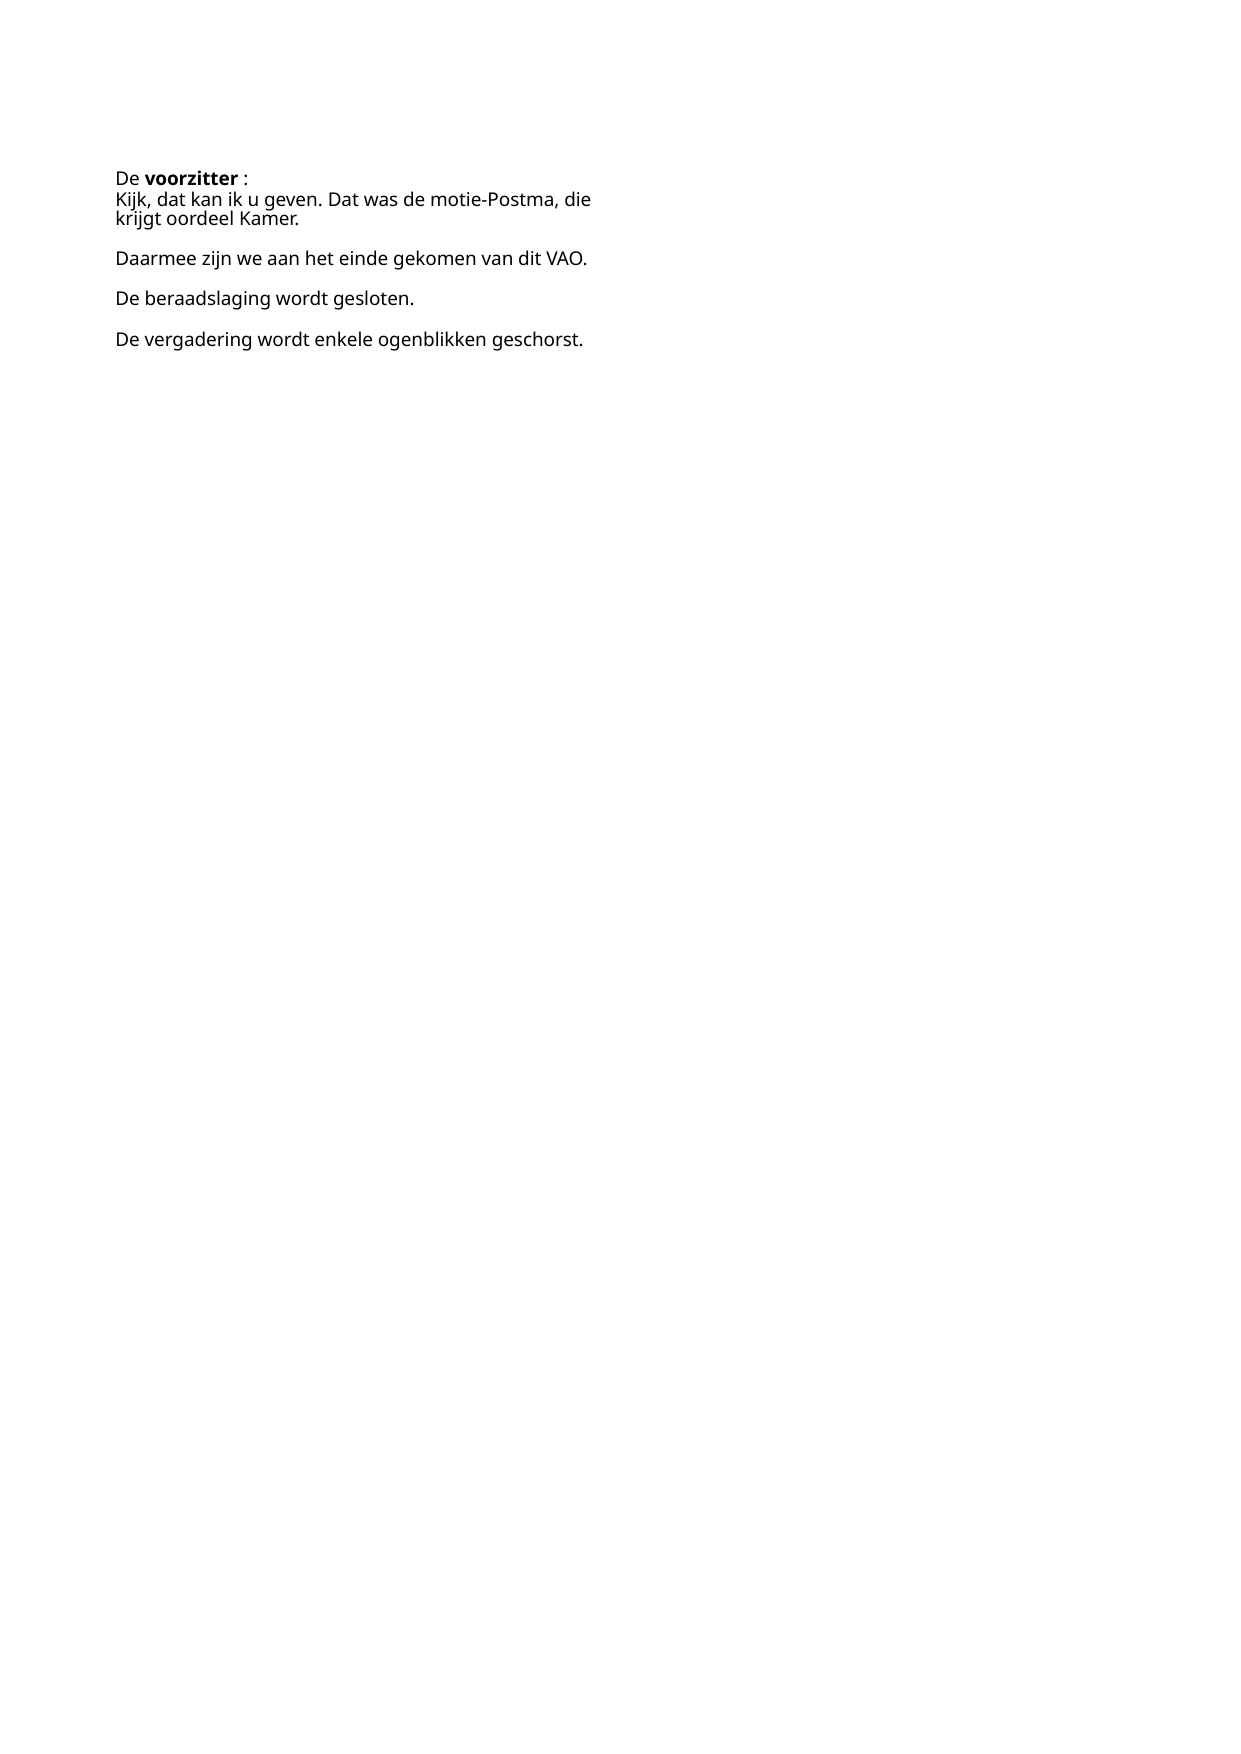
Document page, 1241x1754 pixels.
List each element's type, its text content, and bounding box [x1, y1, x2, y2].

text De beraadslaging wordt gesloten. [115, 290, 605, 310]
text De voorzitter : [115, 165, 605, 191]
text Daarmee zijn we aan het einde gekomen van dit VAO. [115, 250, 605, 269]
text De vergadering wordt enkele ogenblikken geschorst. [115, 331, 605, 350]
text Kijk, dat kan ik u geven. Dat was de motie-Postma, die krijgt oordeel Kamer. [115, 191, 605, 229]
